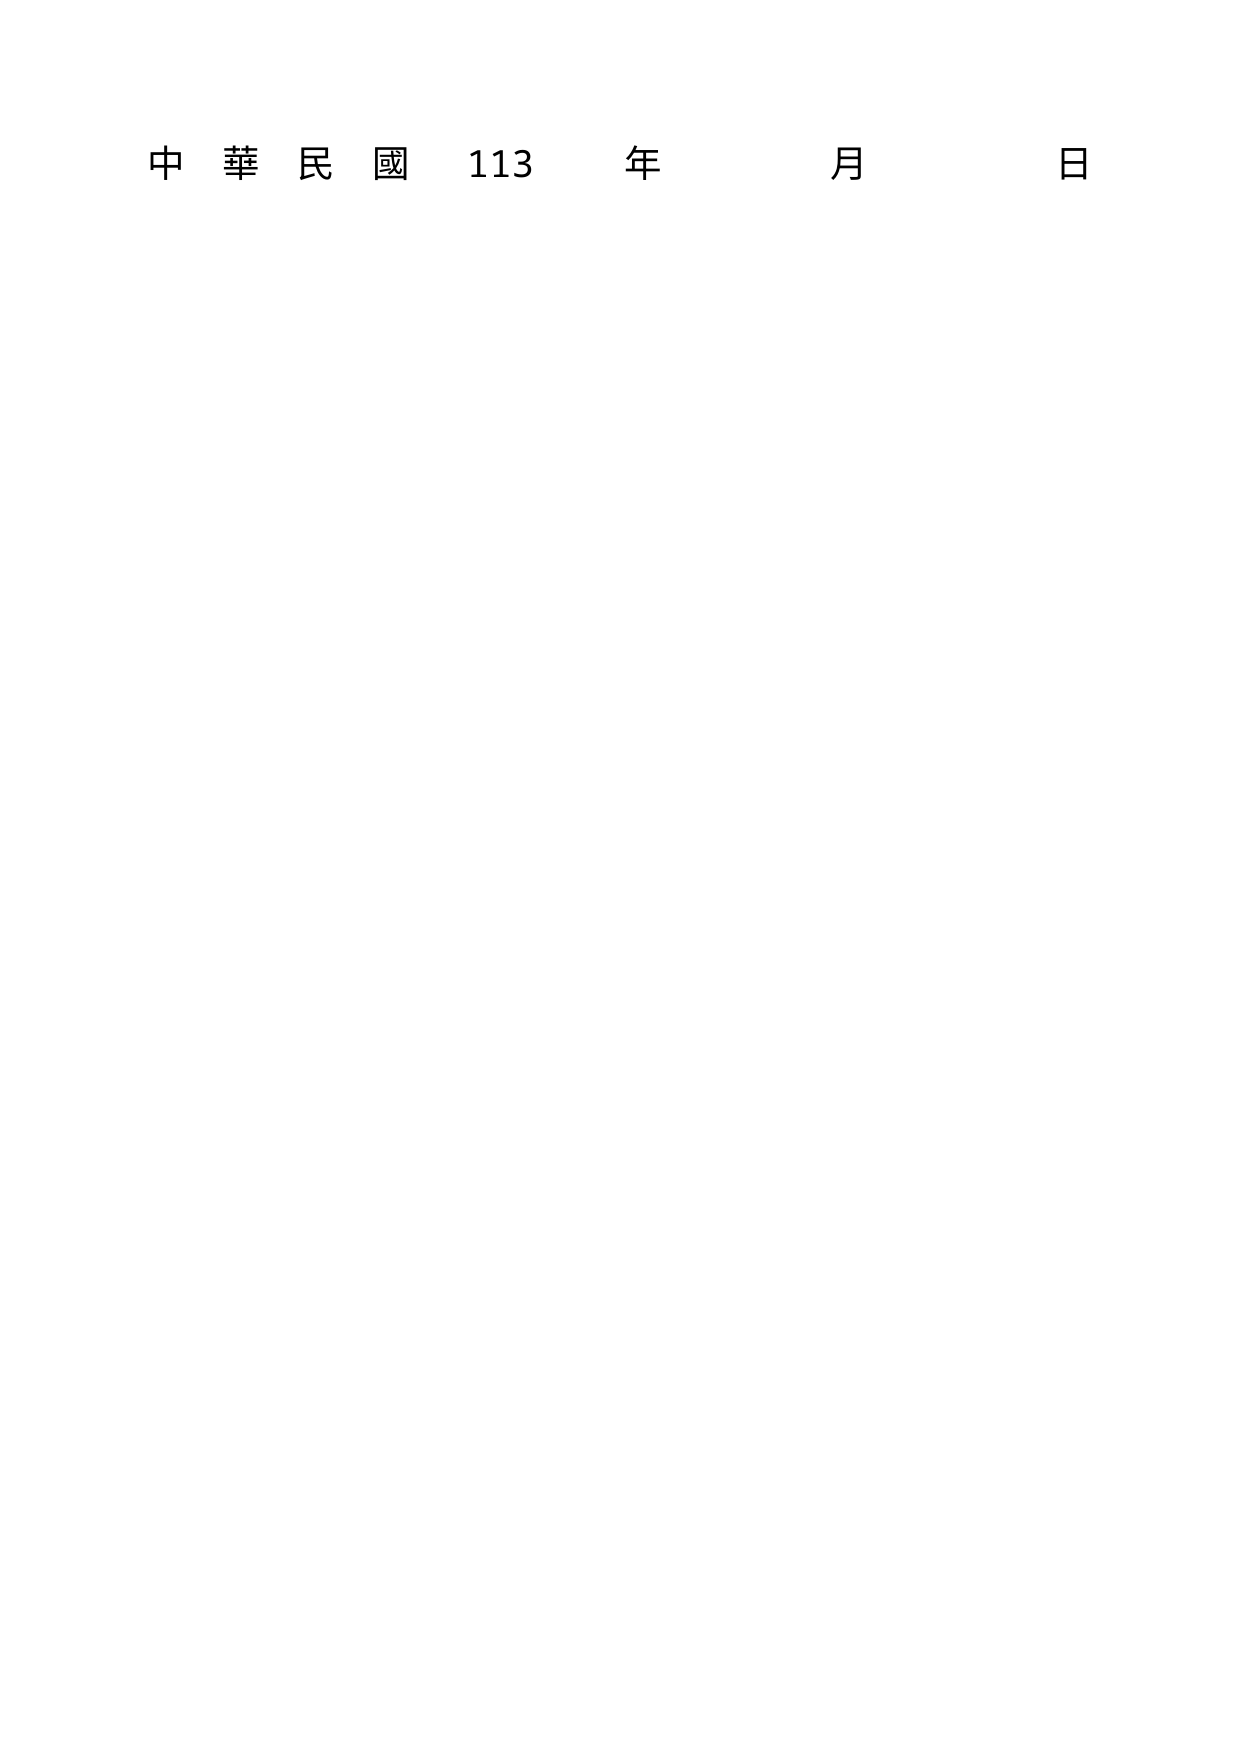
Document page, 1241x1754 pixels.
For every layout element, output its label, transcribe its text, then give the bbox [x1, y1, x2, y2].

text 中 華 民 國 113 年 月 日 [71, 119, 1169, 182]
